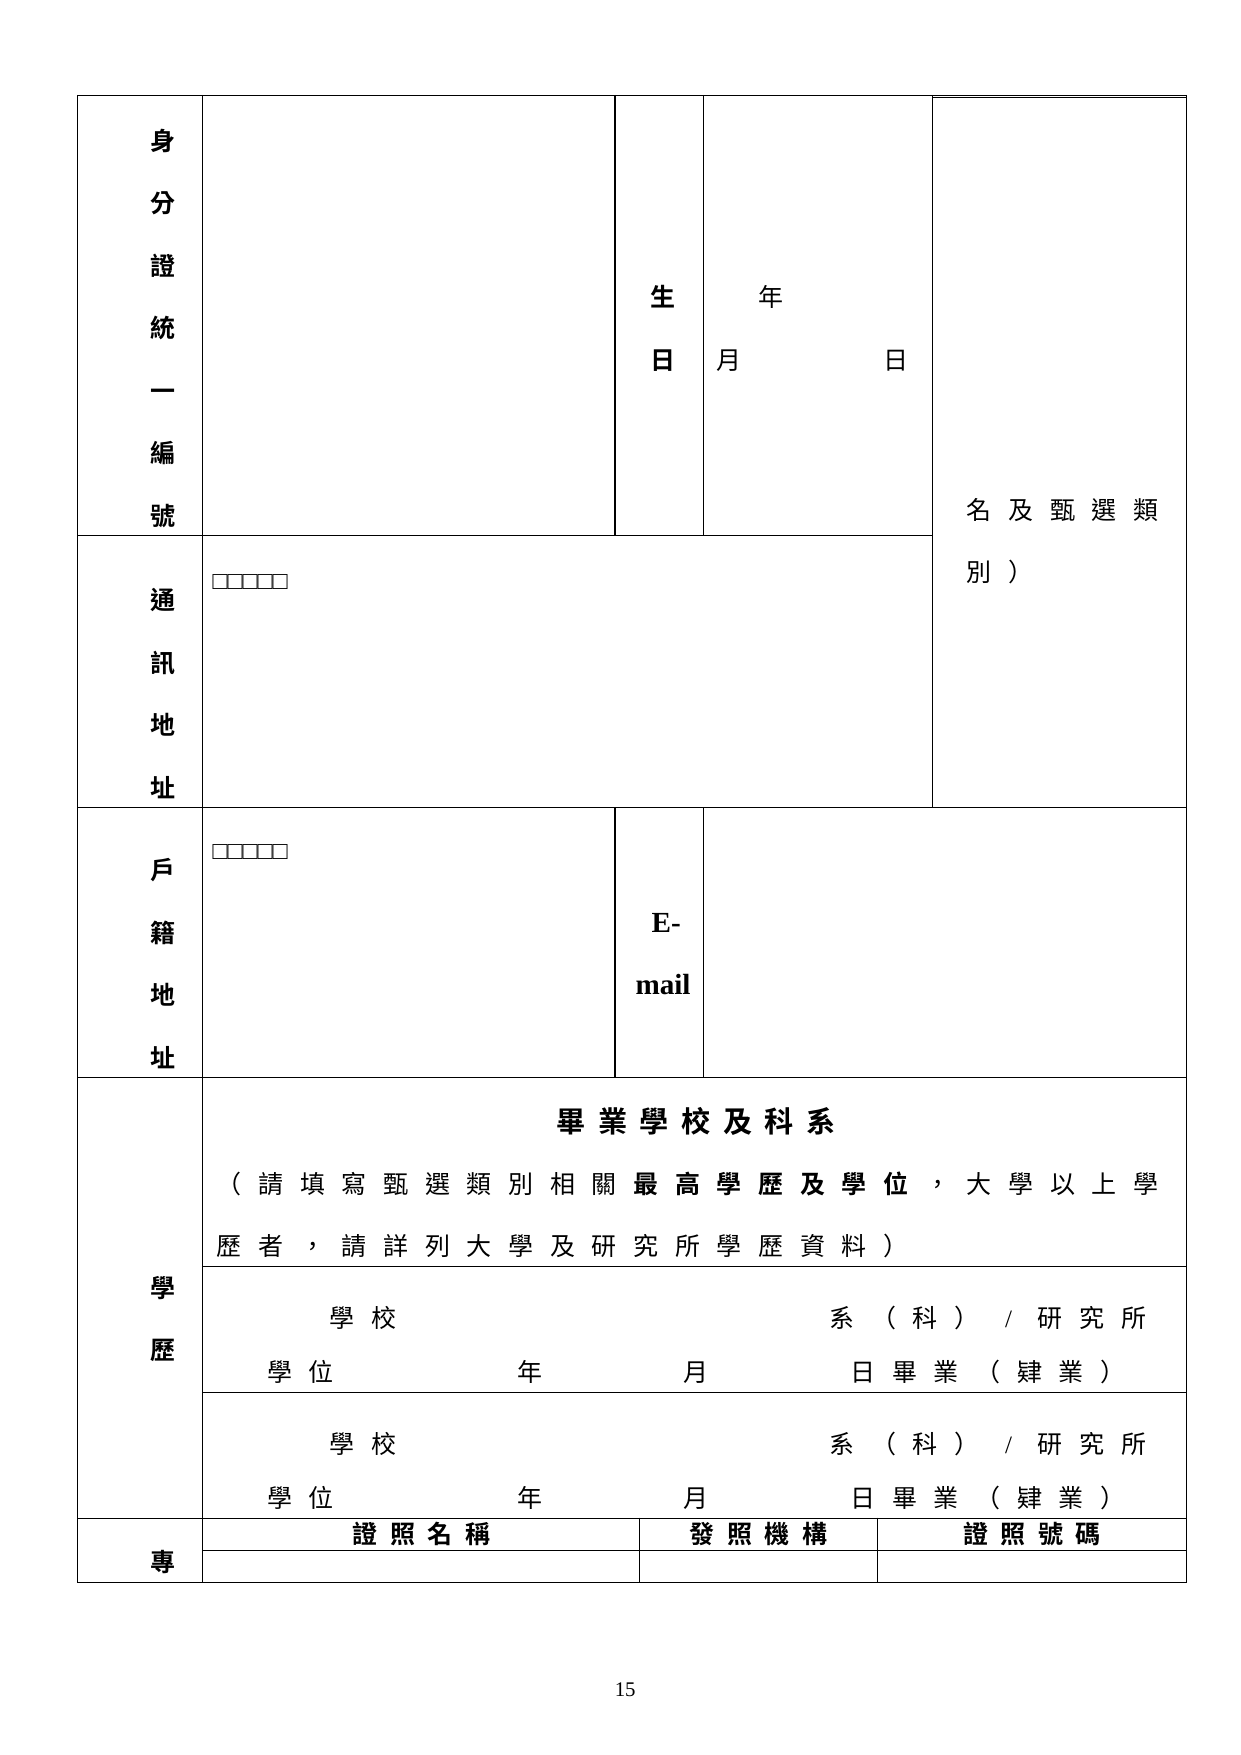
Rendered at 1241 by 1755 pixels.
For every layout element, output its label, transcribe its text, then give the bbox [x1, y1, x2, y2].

table_cell 名及甄選類別） [933, 98, 1186, 807]
table_cell [704, 808, 1186, 1077]
table_cell □□□□□ [203, 536, 932, 807]
table_cell 證 照 名 稱 [203, 1519, 639, 1550]
table_cell [640, 1551, 877, 1582]
table_cell E-mail [616, 808, 703, 1077]
table_cell [878, 1551, 1186, 1582]
table_cell 生日 [616, 96, 703, 535]
table_cell 學校 系（科）/研究所 學位 年 月 日畢業（肄業） [203, 1393, 1186, 1518]
table_cell 戶籍地址 [78, 808, 202, 1077]
table_cell 學校 系（科）/研究所 學位 年 月 日畢業（肄業） [203, 1267, 1186, 1392]
table_cell 專業 證照 [78, 1519, 202, 1582]
table_cell 學歷 [78, 1078, 202, 1518]
table_cell 通訊地址 [78, 536, 202, 807]
table_cell □□□□□ [203, 808, 614, 1077]
table_cell 身分證 統一編號 [78, 96, 202, 535]
table_cell [203, 1551, 639, 1582]
table_cell 發 照 機 構 [640, 1519, 877, 1550]
table_cell 證 照 號 碼 [878, 1519, 1186, 1550]
table_cell [203, 96, 614, 535]
table_cell 畢業學校及科系 （請填寫甄選類別相關最高學歷及學位，大學以上學歷者，請詳列大學及研究所學歷資料） [203, 1078, 1186, 1266]
table_cell 年 月 日 [704, 96, 932, 535]
